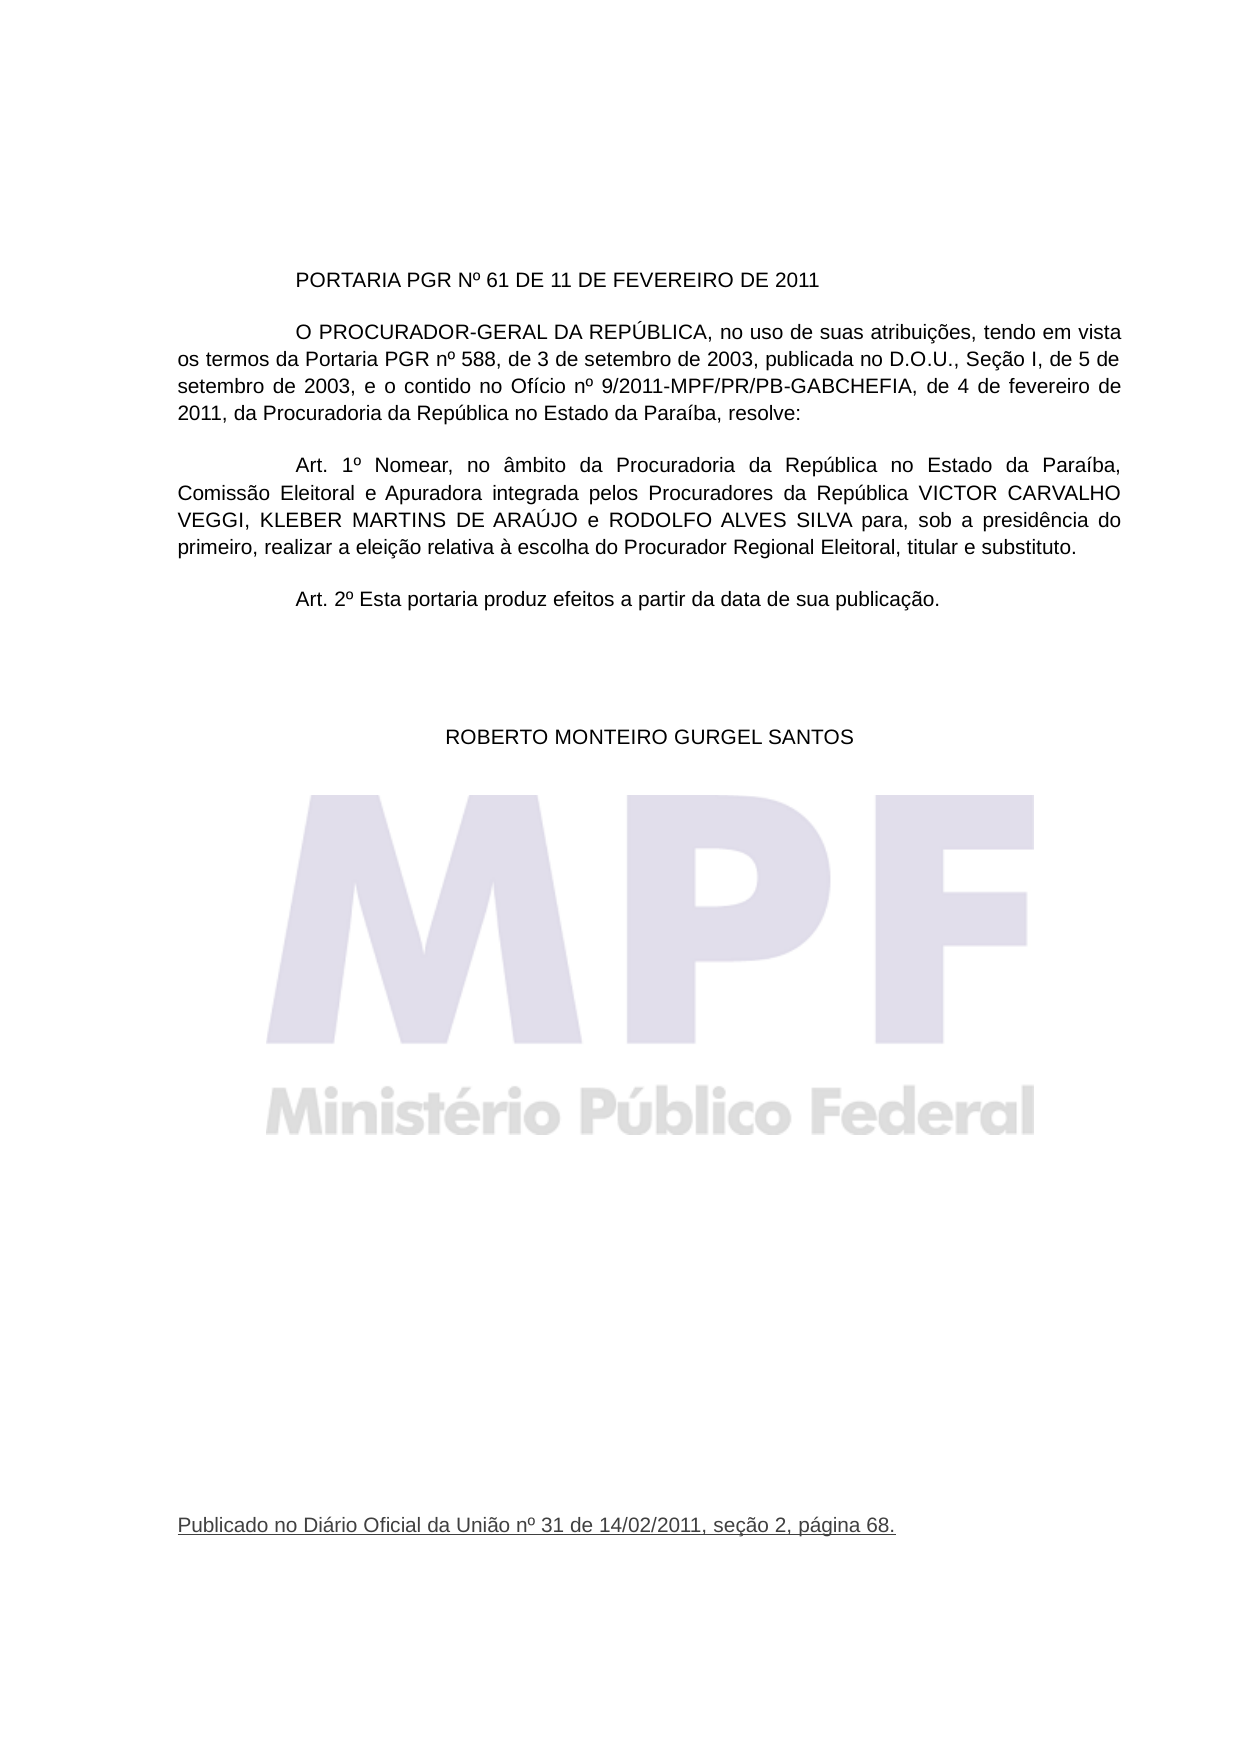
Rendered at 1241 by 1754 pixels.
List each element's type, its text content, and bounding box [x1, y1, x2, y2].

picture [266, 795, 1034, 1136]
text Publicado no Diário Oficial da União nº 31 de 14/02/2011, seção 2, página 68. [177, 1513, 1122, 1537]
text ROBERTO MONTEIRO GURGEL SANTOS [177, 725, 1122, 749]
text PORTARIA PGR Nº 61 DE 11 DE FEVEREIRO DE 2011 [177, 266, 1122, 293]
text Art. 1º Nomear, no âmbito da Procuradoria da República no Estado da Paraíba, Comissão Eleitoral e Apuradora integrada pelos Procuradores da República VICTOR CARVALHO VEGGI, KLEBER MARTINS DE ARAÚJO e RODOLFO ALVES SILVA para, sob a presidência do primeiro, realizar a eleição relativa à escolha do Procurador Regional Eleitoral, titular e substituto. [177, 451, 1122, 559]
text Art. 2º Esta portaria produz efeitos a partir da data de sua publicação. [177, 584, 1122, 612]
text O PROCURADOR-GERAL DA REPÚBLICA, no uso de suas atribuições, tendo em vista os termos da Portaria PGR nº 588, de 3 de setembro de 2003, publicada no D.O.U., Seção I, de 5 de setembro de 2003, e o contido no Ofício nº 9/2011-MPF/PR/PB-GABCHEFIA, de 4 de fevereiro de 2011, da Procuradoria da República no Estado da Paraíba, resolve: [177, 318, 1122, 426]
